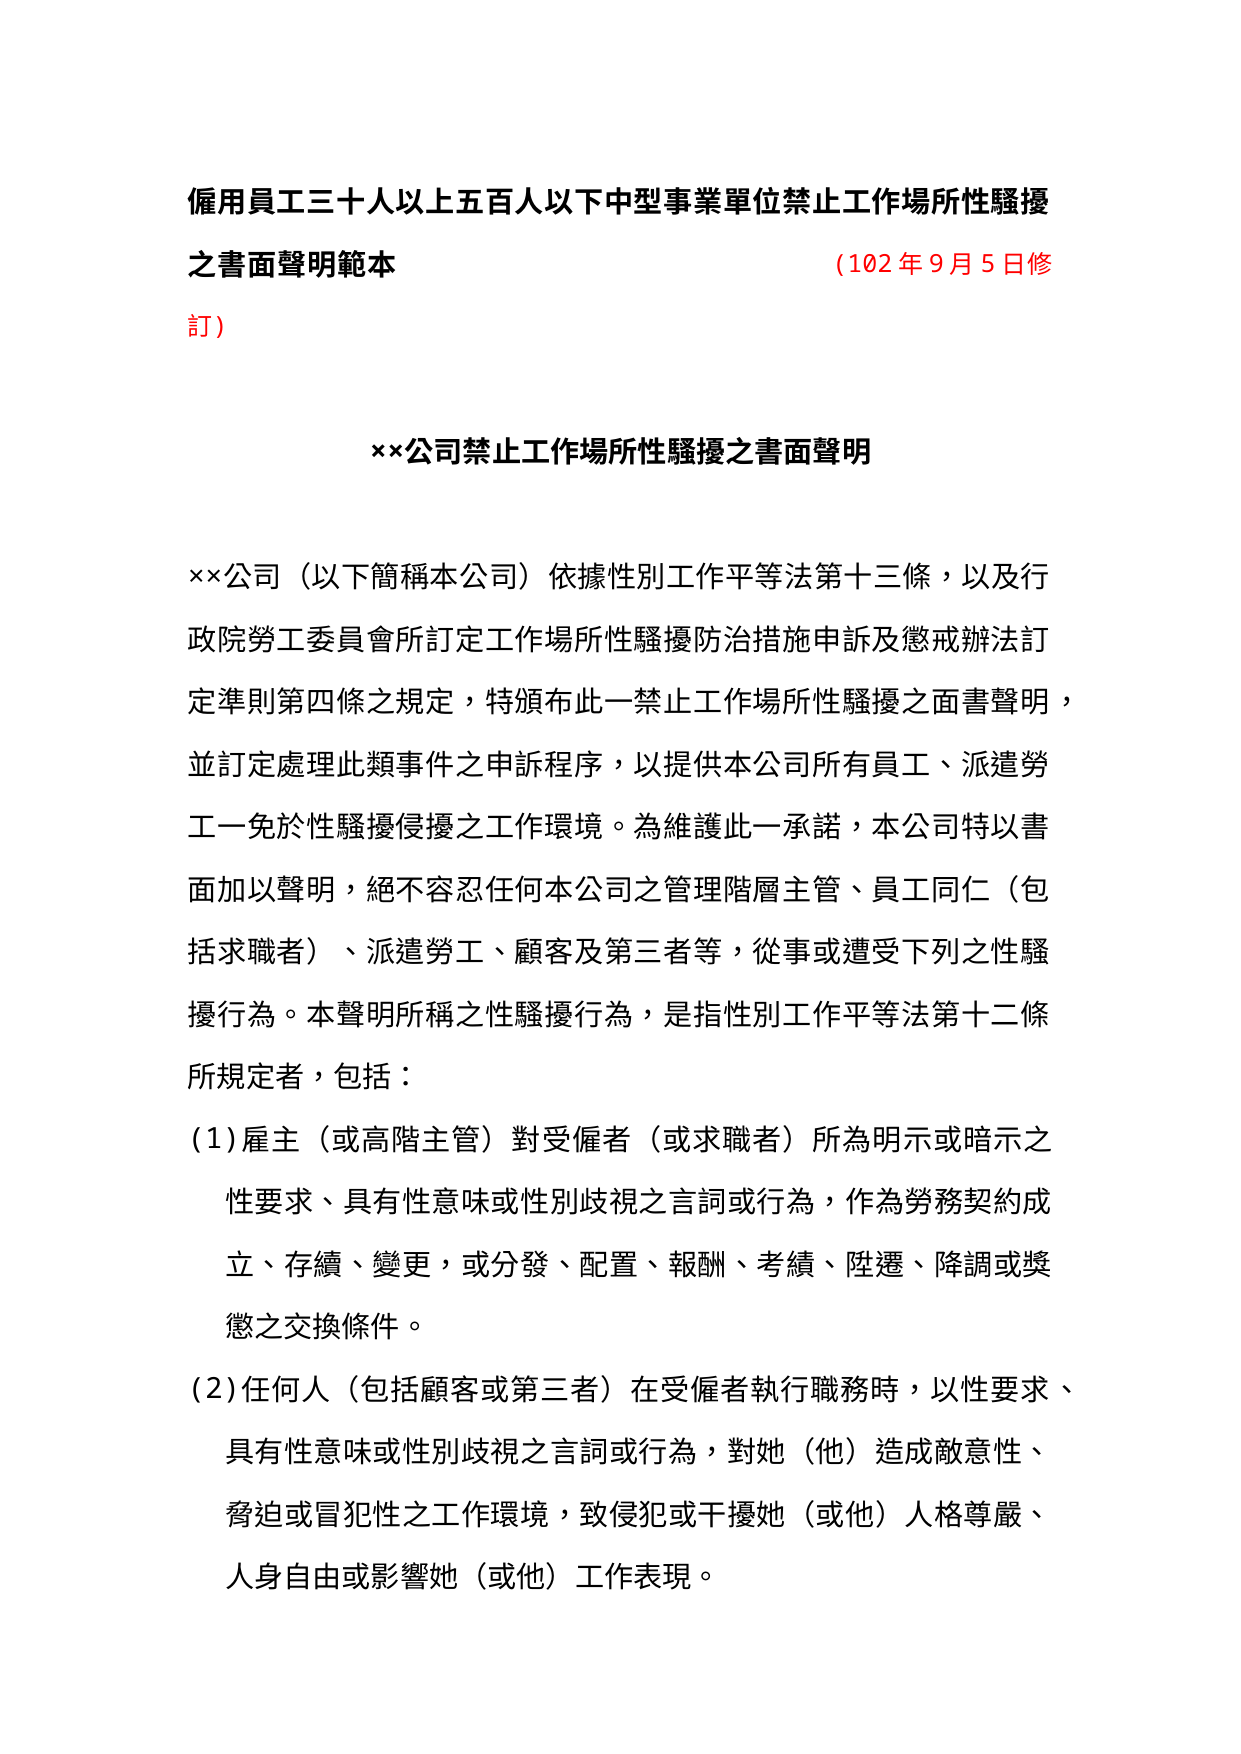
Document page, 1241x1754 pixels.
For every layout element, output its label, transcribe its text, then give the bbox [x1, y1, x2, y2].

text (2)任何人（包括顧客或第三者）在受僱者執行職務時，以性要求、具有性意味或性別歧視之言詞或行為，對她（他）造成敵意性、脅迫或冒犯性之工作環境，致侵犯或干擾她（或他）人格尊嚴、人身自由或影響她（或他）工作表現。 [187, 1346, 1053, 1596]
text ××公司（以下簡稱本公司）依據性別工作平等法第十三條，以及行政院勞工委員會所訂定工作場所性騷擾防治措施申訴及懲戒辦法訂定準則第四條之規定，特頒布此一禁止工作場所性騷擾之面書聲明，並訂定處理此類事件之申訴程序，以提供本公司所有員工、派遣勞工一免於性騷擾侵擾之工作環境。為維護此一承諾，本公司特以書面加以聲明，絕不容忍任何本公司之管理階層主管、員工同仁（包括求職者）、派遣勞工、顧客及第三者等，從事或遭受下列之性騷擾行為。本聲明所稱之性騷擾行為，是指性別工作平等法第十二條所規定者，包括： [187, 533, 1053, 1096]
text (1)雇主（或高階主管）對受僱者（或求職者）所為明示或暗示之性要求、具有性意味或性別歧視之言詞或行為，作為勞務契約成立、存續、變更，或分發、配置、報酬、考績、陞遷、降調或獎懲之交換條件。 [187, 1096, 1053, 1346]
text 僱用員工三十人以上五百人以下中型事業單位禁止工作場所性騷擾之書面聲明範本 (102年9月5日修訂) [187, 158, 1053, 346]
text ××公司禁止工作場所性騷擾之書面聲明 [187, 408, 1053, 471]
